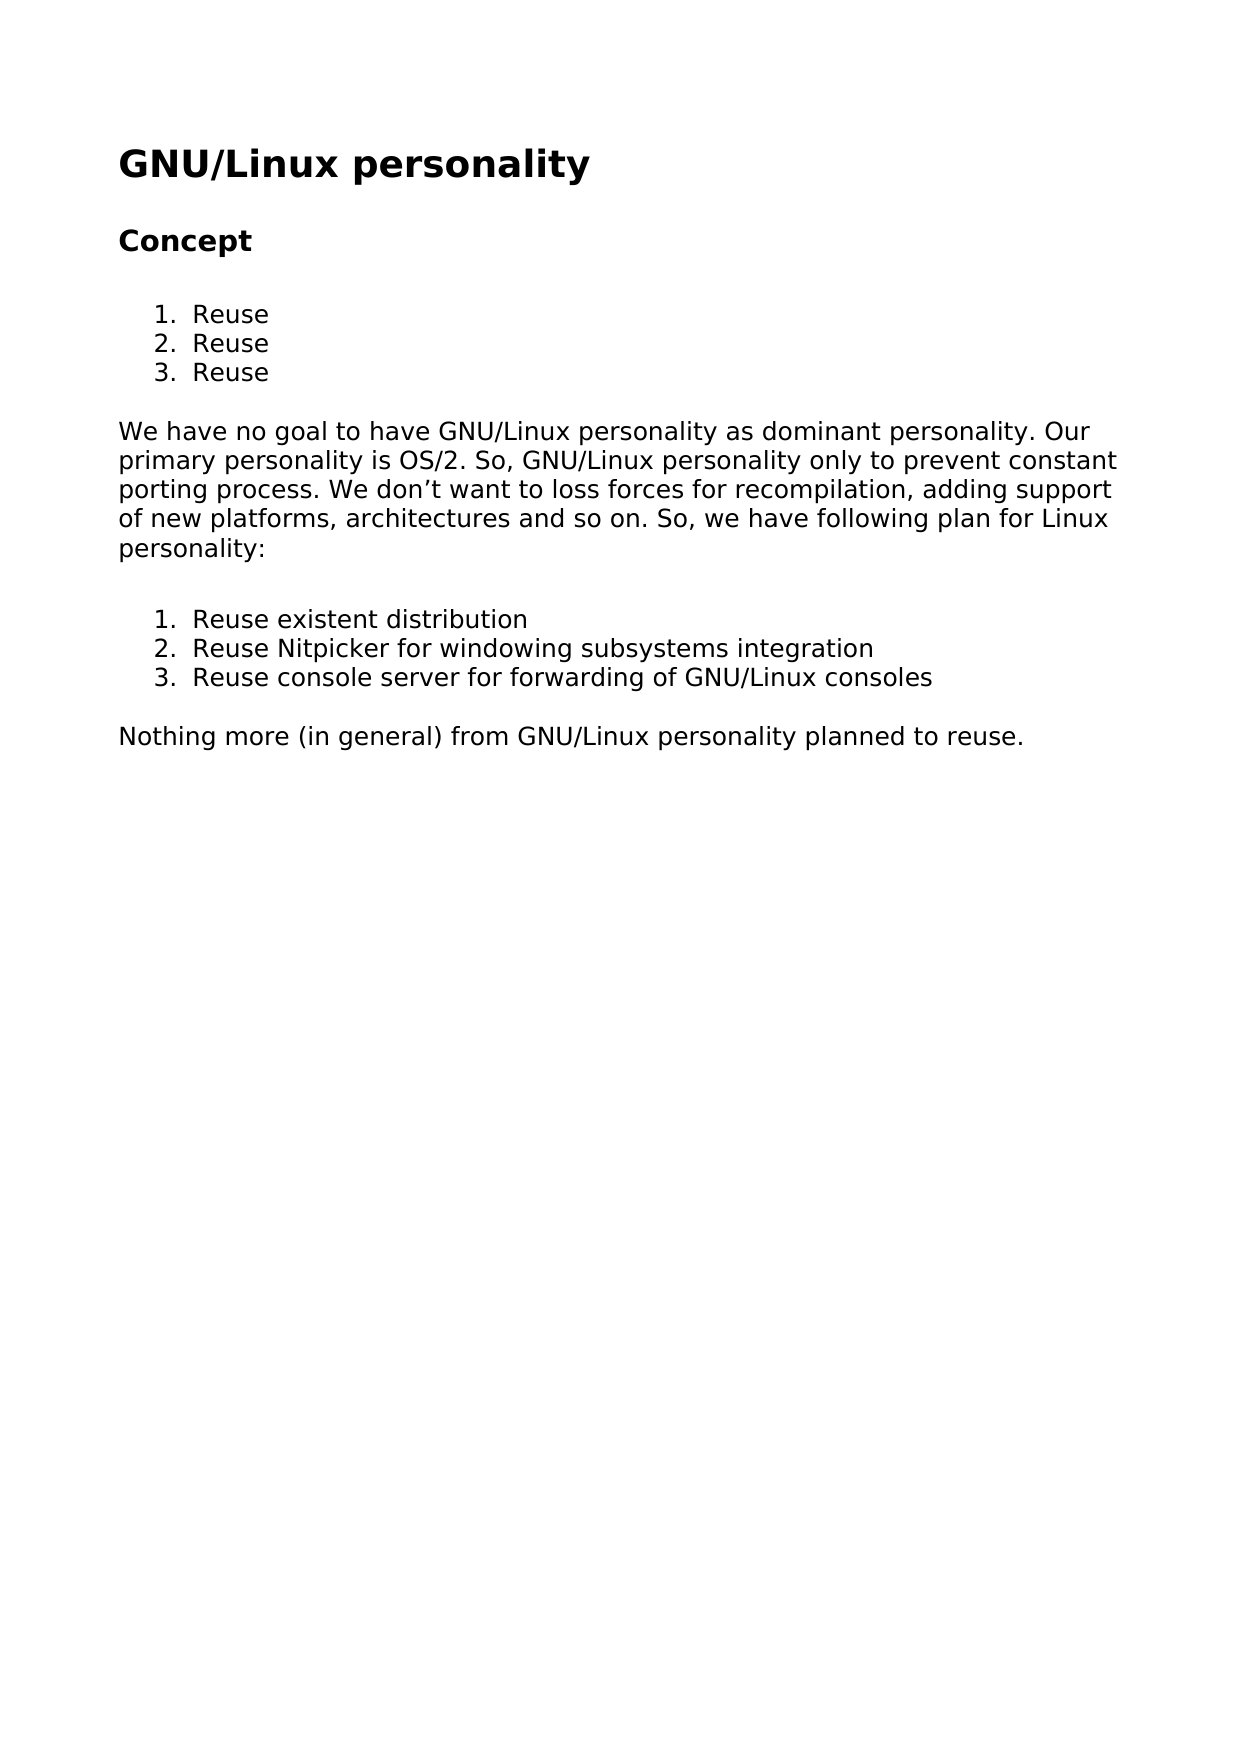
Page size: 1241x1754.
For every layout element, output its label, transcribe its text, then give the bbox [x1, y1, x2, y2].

text We have no goal to have GNU/Linux personality as dominant personality. Our primary personality is OS/2. So, GNU/Linux personality only to prevent constant porting process. We don’t want to loss forces for recompilation, adding support of new platforms, architectures and so on. So, we have following plan for Linux personality: [118, 417, 1122, 563]
subtitle Concept [118, 224, 1122, 258]
list Reuse existent distribution [177, 605, 1122, 634]
list Reuse [177, 358, 1122, 388]
subtitle GNU/Linux personality [118, 143, 1122, 187]
list Reuse [177, 329, 1122, 358]
list Reuse [177, 300, 1122, 329]
text Nothing more (in general) from GNU/Linux personality planned to reuse. [118, 722, 1122, 751]
list Reuse console server for forwarding of GNU/Linux consoles [177, 663, 1122, 692]
list Reuse Nitpicker for windowing subsystems integration [177, 634, 1122, 663]
